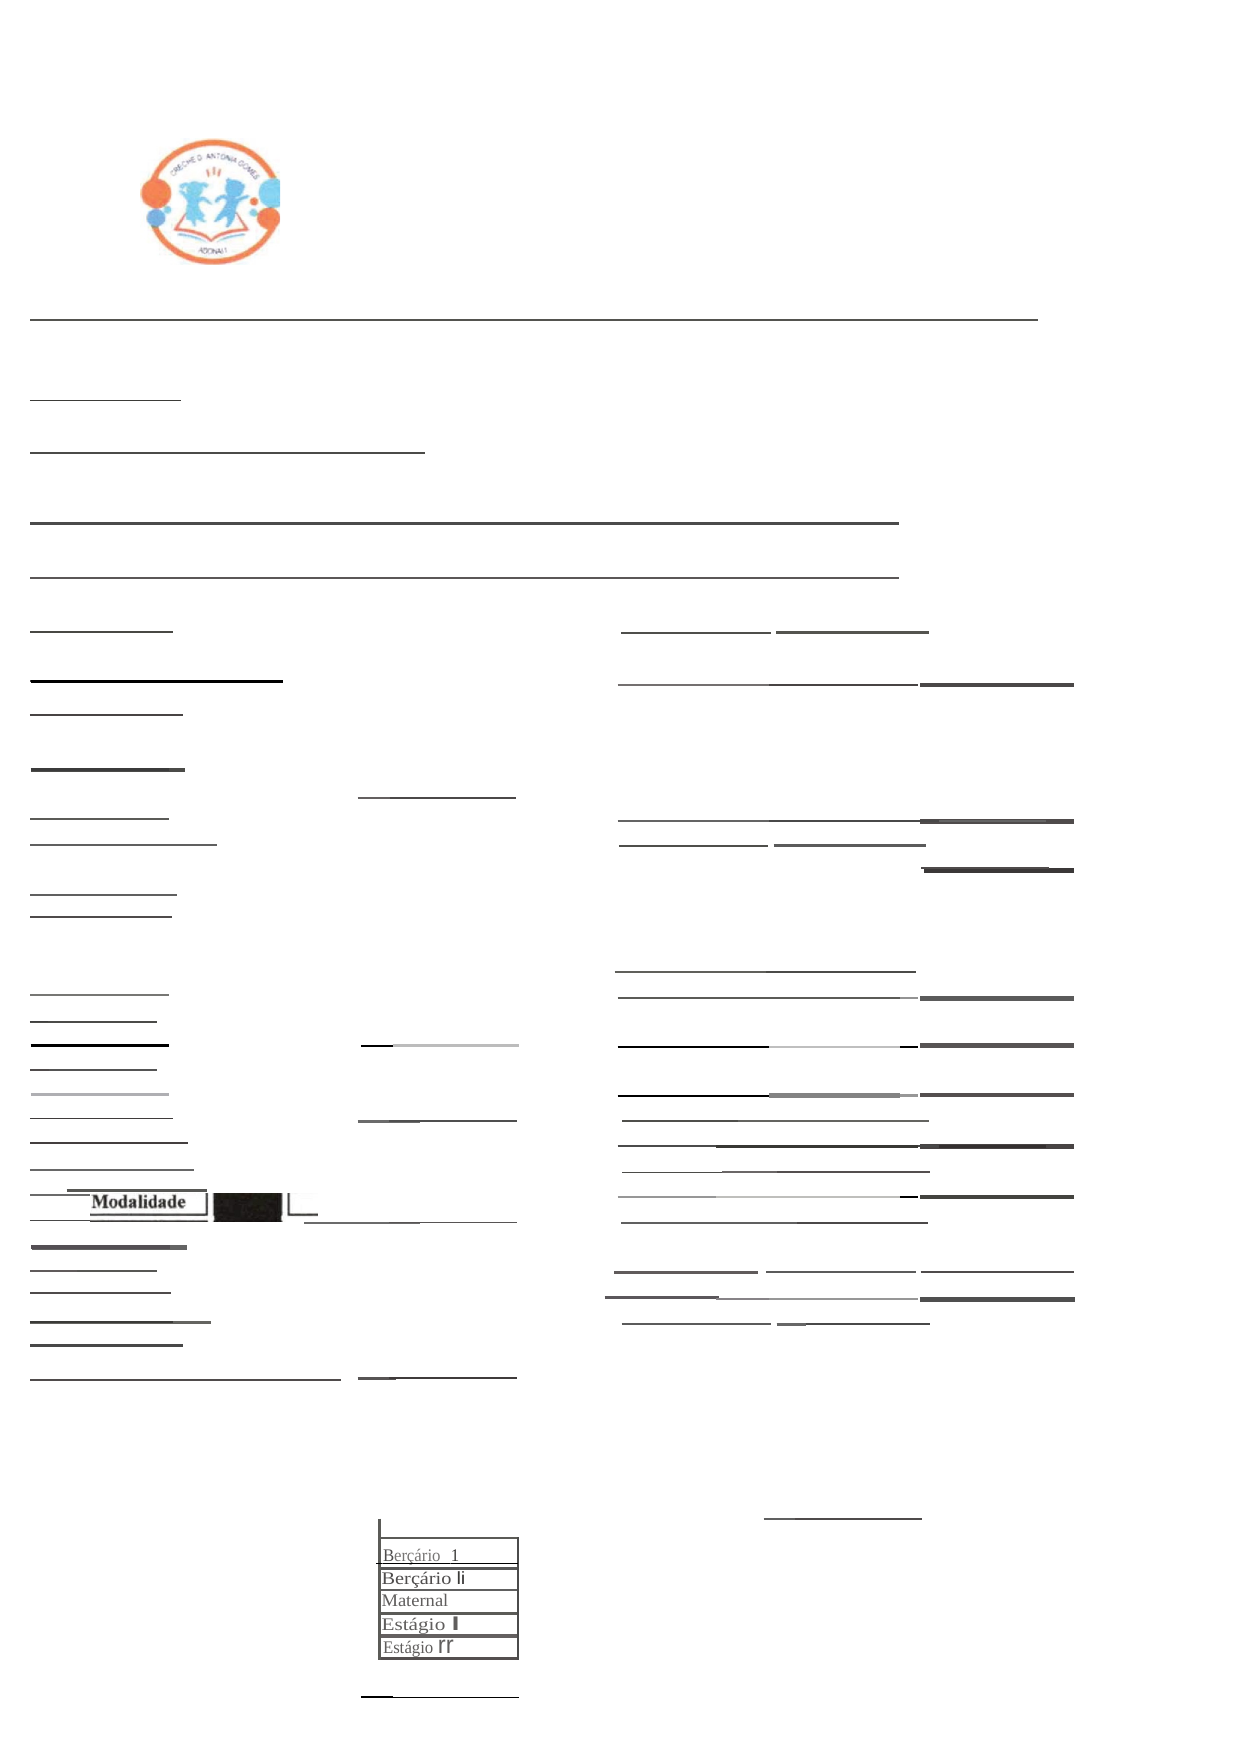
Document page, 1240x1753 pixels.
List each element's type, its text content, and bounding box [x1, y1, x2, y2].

table_cell Berçário 1 [381, 1539, 517, 1563]
table_header [381, 1519, 518, 1537]
table_cell Maternal [381, 1591, 517, 1612]
table_cell Estágio rr [381, 1638, 517, 1657]
table_cell Berçário li [381, 1570, 517, 1589]
table_cell Estágio l [381, 1615, 517, 1634]
